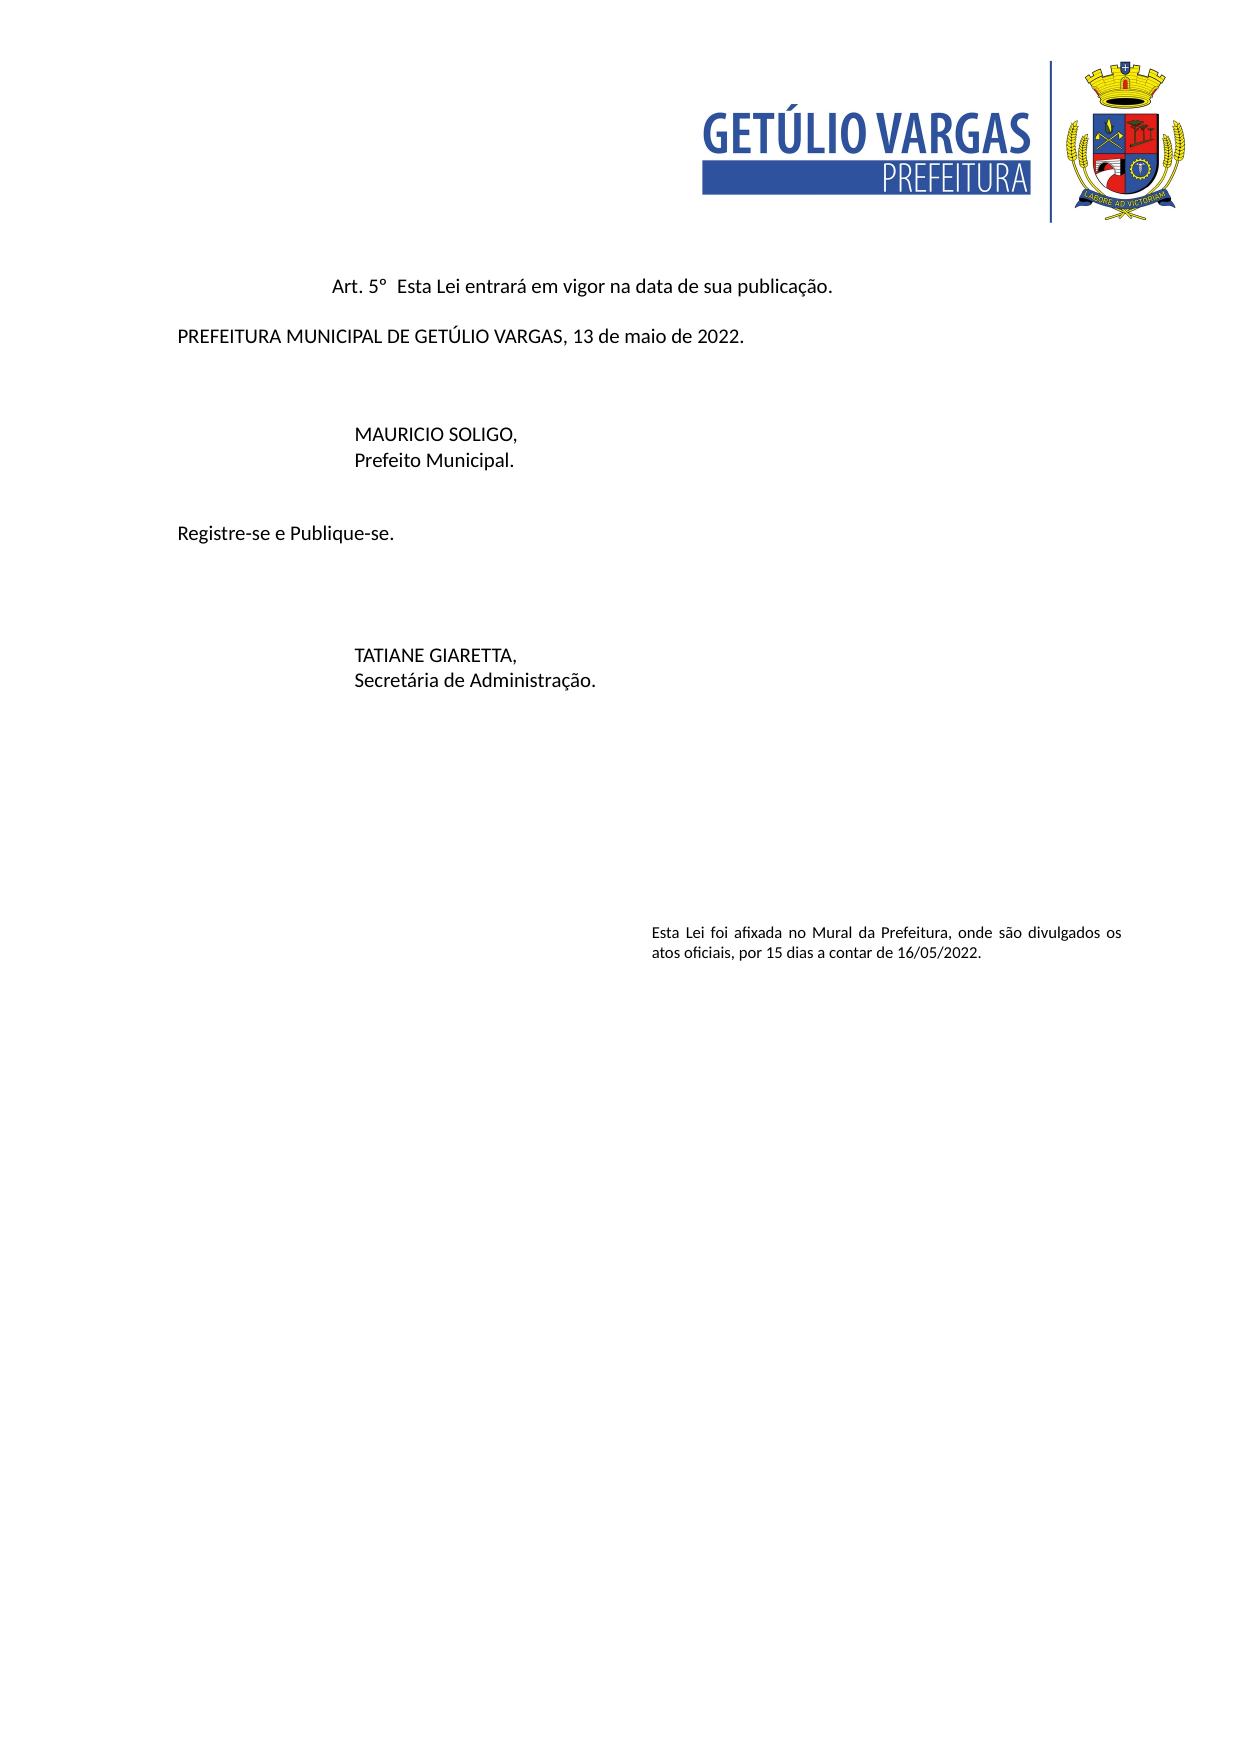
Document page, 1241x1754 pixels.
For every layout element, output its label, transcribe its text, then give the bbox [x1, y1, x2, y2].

text Registre-se e Publique-se. [177, 520, 1122, 546]
text Secretária de Administração. [177, 667, 1122, 693]
picture [679, 43, 1202, 236]
text Prefeito Municipal. [177, 447, 1122, 472]
text PREFEITURA MUNICIPAL DE GETÚLIO VARGAS, 13 de maio de 2022. [177, 324, 1122, 349]
text MAURICIO SOLIGO, [177, 421, 1122, 447]
text Art. 5º Esta Lei entrará em vigor na data de sua publicação. [177, 273, 1122, 298]
text Esta Lei foi afixada no Mural da Prefeitura, onde são divulgados os atos oficiais, por 15 dias a contar de 16/05/2022. [652, 922, 1122, 963]
text TATIANE GIARETTA, [177, 642, 1122, 667]
